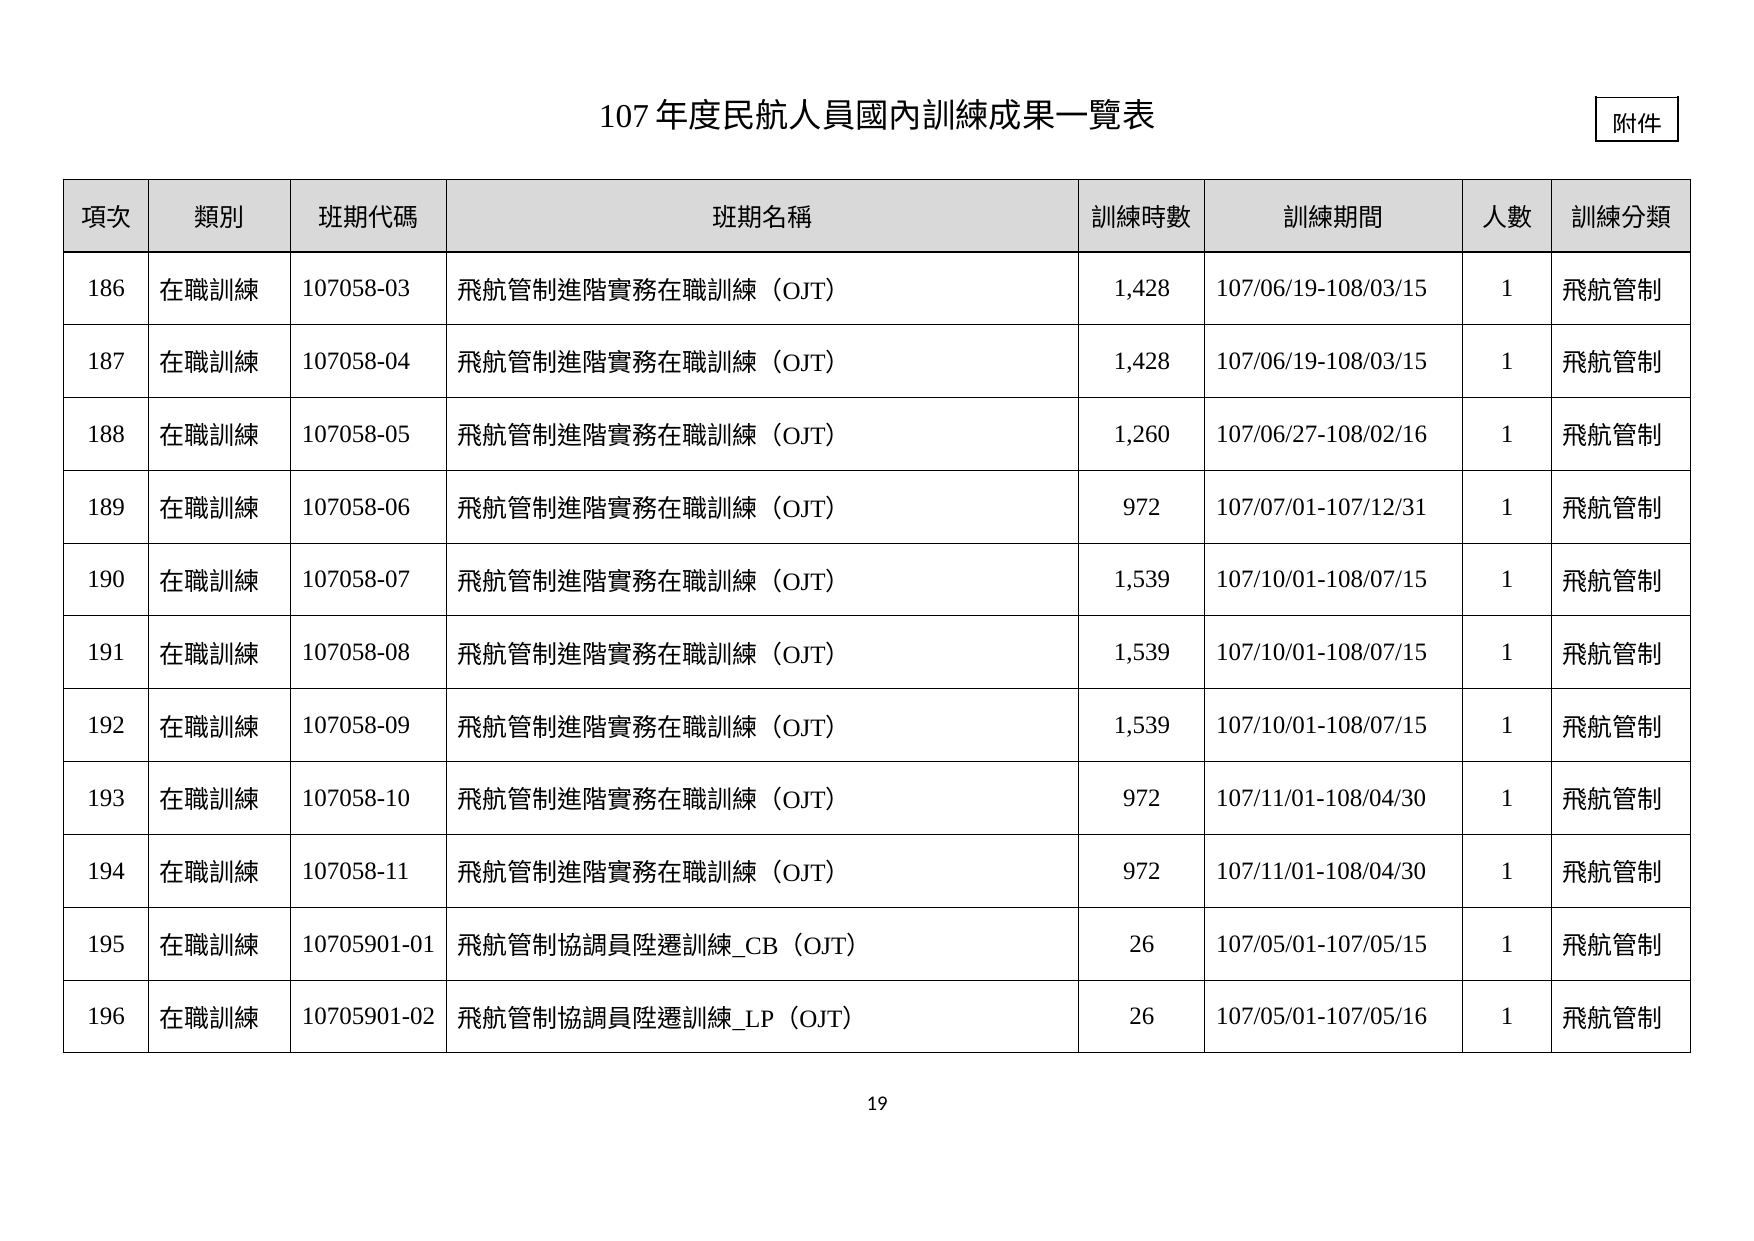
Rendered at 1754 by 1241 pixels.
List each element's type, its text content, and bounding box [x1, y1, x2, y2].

table_cell 飛航管制 [1552, 471, 1690, 543]
table_cell 107058-06 [291, 471, 446, 543]
table_cell 1,260 [1079, 398, 1204, 470]
table_cell 飛航管制進階實務在職訓練（OJT） [447, 398, 1078, 470]
table_cell 107/11/01-108/04/30 [1205, 762, 1462, 834]
table_cell 飛航管制 [1552, 981, 1690, 1052]
table_cell 972 [1079, 471, 1204, 543]
table_cell 107/11/01-108/04/30 [1205, 835, 1462, 907]
table_cell 107058-09 [291, 689, 446, 761]
table_cell 26 [1079, 908, 1204, 979]
table_header 班期名稱 [447, 180, 1078, 251]
table_cell 107058-10 [291, 762, 446, 834]
table_cell 飛航管制 [1552, 616, 1690, 688]
table_cell 飛航管制進階實務在職訓練（OJT） [447, 616, 1078, 688]
table_cell 107058-07 [291, 544, 446, 615]
table_cell 1 [1463, 981, 1551, 1052]
table_cell 1,539 [1079, 616, 1204, 688]
table_cell 1 [1463, 253, 1551, 324]
table_cell 在職訓練 [149, 908, 290, 979]
table_cell 飛航管制進階實務在職訓練（OJT） [447, 835, 1078, 907]
table_cell 190 [64, 544, 148, 615]
table_cell 1 [1463, 762, 1551, 834]
table_cell 1 [1463, 398, 1551, 470]
table_cell 107/06/27-108/02/16 [1205, 398, 1462, 470]
table_cell 107/06/19-108/03/15 [1205, 325, 1462, 397]
table_cell 107058-05 [291, 398, 446, 470]
table_cell 飛航管制 [1552, 762, 1690, 834]
table_cell 飛航管制進階實務在職訓練（OJT） [447, 689, 1078, 761]
table_cell 飛航管制進階實務在職訓練（OJT） [447, 253, 1078, 324]
table_header 人數 [1463, 180, 1551, 251]
table_cell 飛航管制 [1552, 325, 1690, 397]
table_cell 飛航管制協調員陞遷訓練_LP（OJT） [447, 981, 1078, 1052]
table_cell 107/10/01-108/07/15 [1205, 544, 1462, 615]
table_cell 1 [1463, 689, 1551, 761]
table_cell 1 [1463, 471, 1551, 543]
table_cell 107/10/01-108/07/15 [1205, 616, 1462, 688]
table_cell 1 [1463, 544, 1551, 615]
table_cell 在職訓練 [149, 616, 290, 688]
table_cell 107058-11 [291, 835, 446, 907]
table_cell 在職訓練 [149, 398, 290, 470]
table_cell 在職訓練 [149, 325, 290, 397]
table_cell 1 [1463, 908, 1551, 979]
table_cell 189 [64, 471, 148, 543]
table_cell 飛航管制 [1552, 398, 1690, 470]
table_cell 186 [64, 253, 148, 324]
table_cell 972 [1079, 835, 1204, 907]
table_cell 在職訓練 [149, 689, 290, 761]
table_cell 107/10/01-108/07/15 [1205, 689, 1462, 761]
table_cell 1,428 [1079, 253, 1204, 324]
table_cell 191 [64, 616, 148, 688]
table_cell 26 [1079, 981, 1204, 1052]
table_cell 在職訓練 [149, 981, 290, 1052]
table_cell 1,539 [1079, 689, 1204, 761]
table_cell 飛航管制 [1552, 544, 1690, 615]
table_cell 107/05/01-107/05/16 [1205, 981, 1462, 1052]
table_cell 飛航管制 [1552, 908, 1690, 979]
table_cell 1 [1463, 835, 1551, 907]
table_cell 飛航管制協調員陞遷訓練_CB（OJT） [447, 908, 1078, 979]
table_cell 飛航管制進階實務在職訓練（OJT） [447, 762, 1078, 834]
table_cell 195 [64, 908, 148, 979]
table_cell 107/05/01-107/05/15 [1205, 908, 1462, 979]
table_header 項次 [64, 180, 148, 251]
table_cell 在職訓練 [149, 544, 290, 615]
table_cell 107058-03 [291, 253, 446, 324]
table_header 訓練分類 [1552, 180, 1690, 251]
table_header 類別 [149, 180, 290, 251]
table_cell 192 [64, 689, 148, 761]
table_cell 107058-08 [291, 616, 446, 688]
table_cell 飛航管制進階實務在職訓練（OJT） [447, 544, 1078, 615]
table_cell 188 [64, 398, 148, 470]
table_cell 196 [64, 981, 148, 1052]
table_cell 187 [64, 325, 148, 397]
table_cell 972 [1079, 762, 1204, 834]
table_cell 在職訓練 [149, 471, 290, 543]
table_cell 107/07/01-107/12/31 [1205, 471, 1462, 543]
table_cell 飛航管制 [1552, 689, 1690, 761]
table_cell 1 [1463, 616, 1551, 688]
table_cell 飛航管制進階實務在職訓練（OJT） [447, 325, 1078, 397]
table_cell 飛航管制 [1552, 835, 1690, 907]
table_cell 194 [64, 835, 148, 907]
table_header 訓練時數 [1079, 180, 1204, 251]
table_cell 107058-04 [291, 325, 446, 397]
table_cell 107/06/19-108/03/15 [1205, 253, 1462, 324]
table_cell 在職訓練 [149, 762, 290, 834]
table_cell 飛航管制 [1552, 253, 1690, 324]
table_cell 1 [1463, 325, 1551, 397]
table_cell 飛航管制進階實務在職訓練（OJT） [447, 471, 1078, 543]
table_cell 10705901-02 [291, 981, 446, 1052]
table_cell 10705901-01 [291, 908, 446, 979]
table_cell 193 [64, 762, 148, 834]
table_cell 1,539 [1079, 544, 1204, 615]
table_cell 1,428 [1079, 325, 1204, 397]
table_header 訓練期間 [1205, 180, 1462, 251]
table_header 班期代碼 [291, 180, 446, 251]
table_cell 在職訓練 [149, 253, 290, 324]
table_cell 在職訓練 [149, 835, 290, 907]
